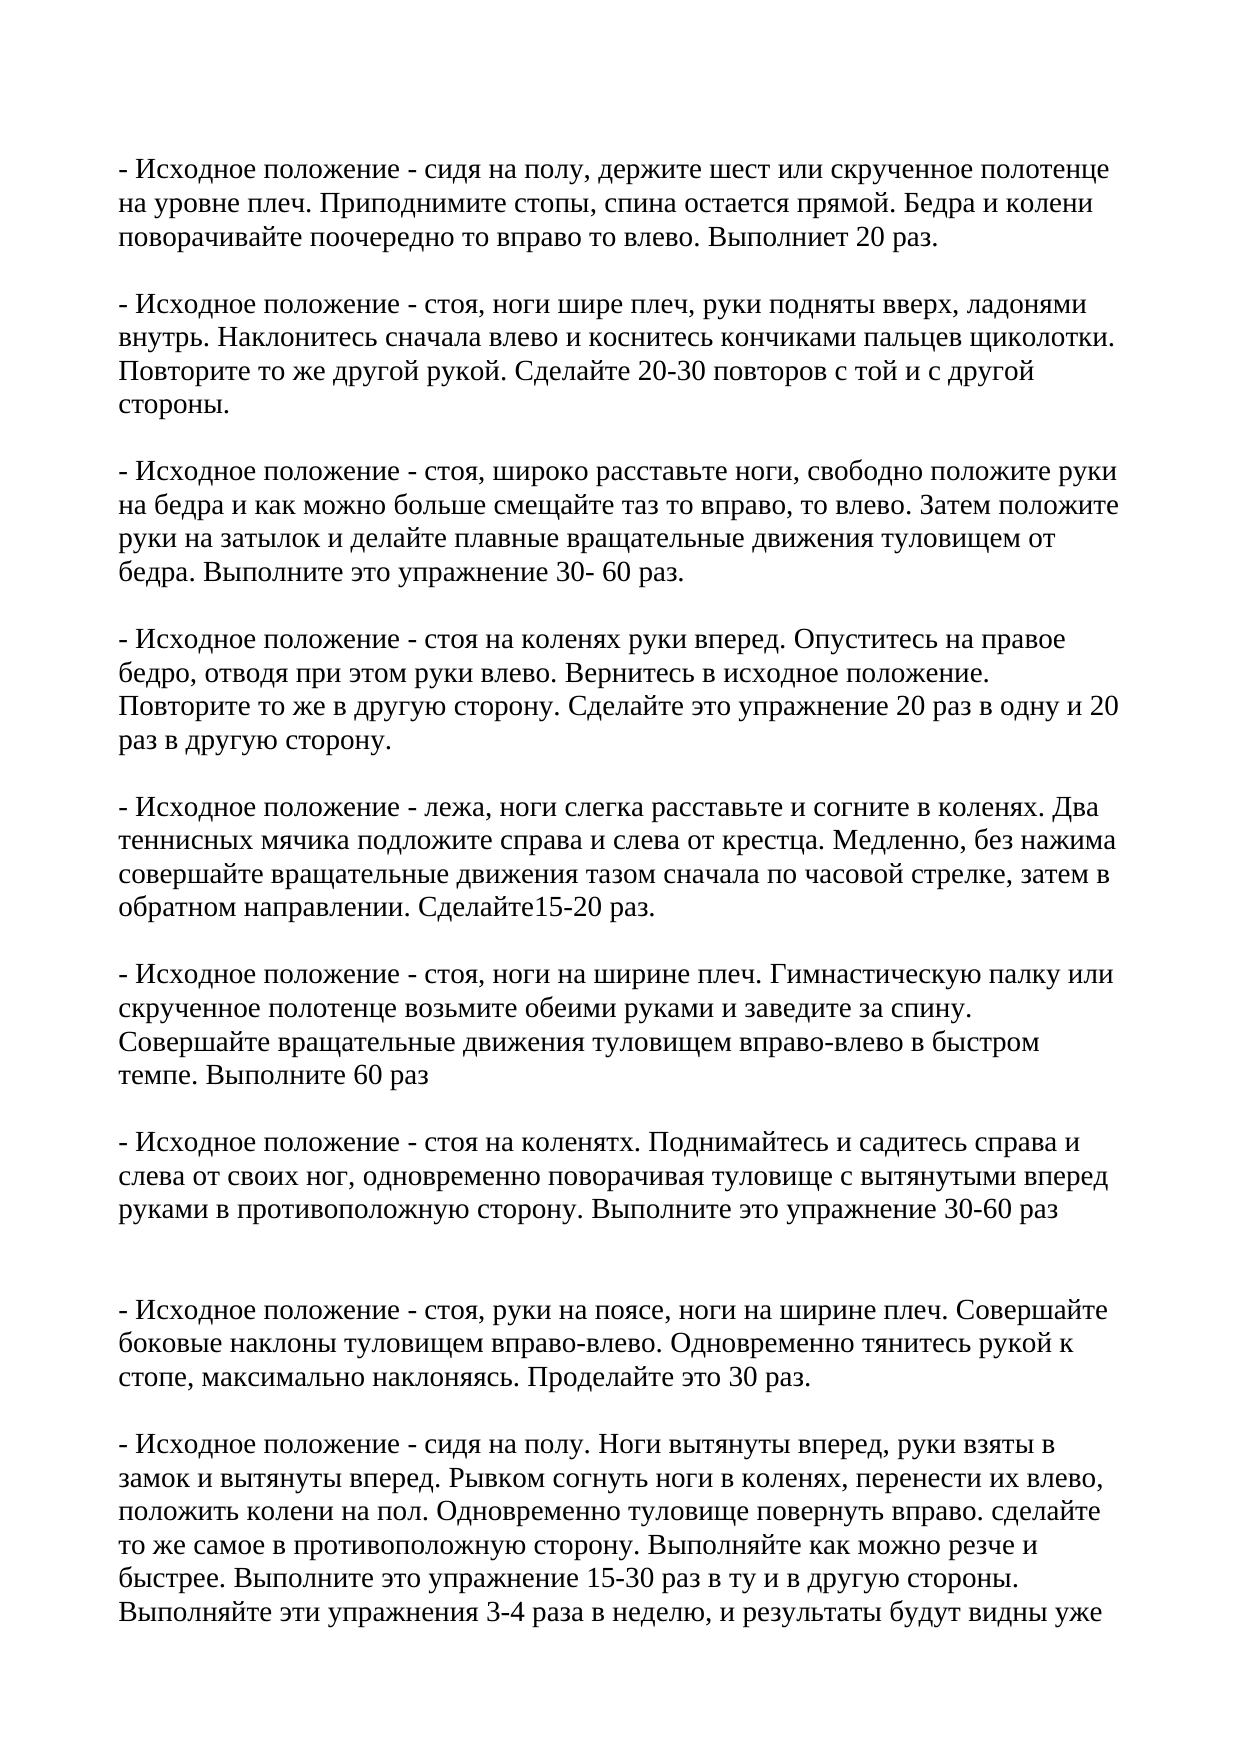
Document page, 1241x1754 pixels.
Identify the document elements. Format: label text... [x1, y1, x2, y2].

text - Исходное положение - сидя на полу, держите шест или скрученное полотенце на уровне плеч. Приподнимите стопы, спина остается прямой. Бедра и колени поворачивайте поочередно то вправо то влево. Выполниет 20 раз. - Исходное положение - стоя, ноги шире плеч, руки подняты вверх, ладонями внутрь. Наклонитесь сначала влево и коснитесь кончиками пальцев щиколотки. Повторите то же другой рукой. Сделайте 20-30 повторов с той и с другой стороны. - Исходное положение - стоя, широко расставьте ноги, свободно положите руки на бедра и как можно больше смещайте таз то вправо, то влево. Затем положите руки на затылок и делайте плавные вращательные движения туловищем от бедра. Выполните это упражнение 30- 60 раз. - Исходное положение - стоя на коленях руки вперед. Опуститесь на правое бедро, отводя при этом руки влево. Вернитесь в исходное положение. Повторите то же в другую сторону. Сделайте это упражнение 20 раз в одну и 20 раз в другую сторону. - Исходное положение - лежа, ноги слегка расставьте и согните в коленях. Два теннисных мячика подложите справа и слева от крестца. Медленно, без нажима совершайте вращательные движения тазом сначала по часовой стрелке, затем в обратном направлении. Сделайте15-20 раз. - Исходное положение - стоя, ноги на ширине плеч. Гимнастическую палку или скрученное полотенце возьмите обеими руками и заведите за спину. Совершайте вращательные движения туловищем вправо-влево в быстром темпе. Выполните 60 раз - Исходное положение - стоя на коленятх. Поднимайтесь и садитесь справа и слева от своих ног, одновременно поворачивая туловище с вытянутыми вперед руками в противоположную сторону. Выполните это упражнение 30-60 раз - Исходное положение - стоя, руки на поясе, ноги на ширине плеч. Совершайте боковые наклоны туловищем вправо-влево. Одновременно тянитесь рукой к стопе, максимально наклоняясь. Проделайте это 30 раз. - Исходное положение - сидя на полу. Ноги вытянуты вперед, руки взяты в замок и вытянуты вперед. Рывком согнуть ноги в коленях, перенести их влево, положить колени на пол. Одновременно туловище повернуть вправо. сделайте то же самое в противоположную сторону. Выполняйте как можно резче и быстрее. Выполните это упражнение 15-30 раз в ту и в другую стороны. Выполняйте эти упражнения 3-4 раза в неделю, и результаты будут видны уже [118, 118, 1122, 1627]
